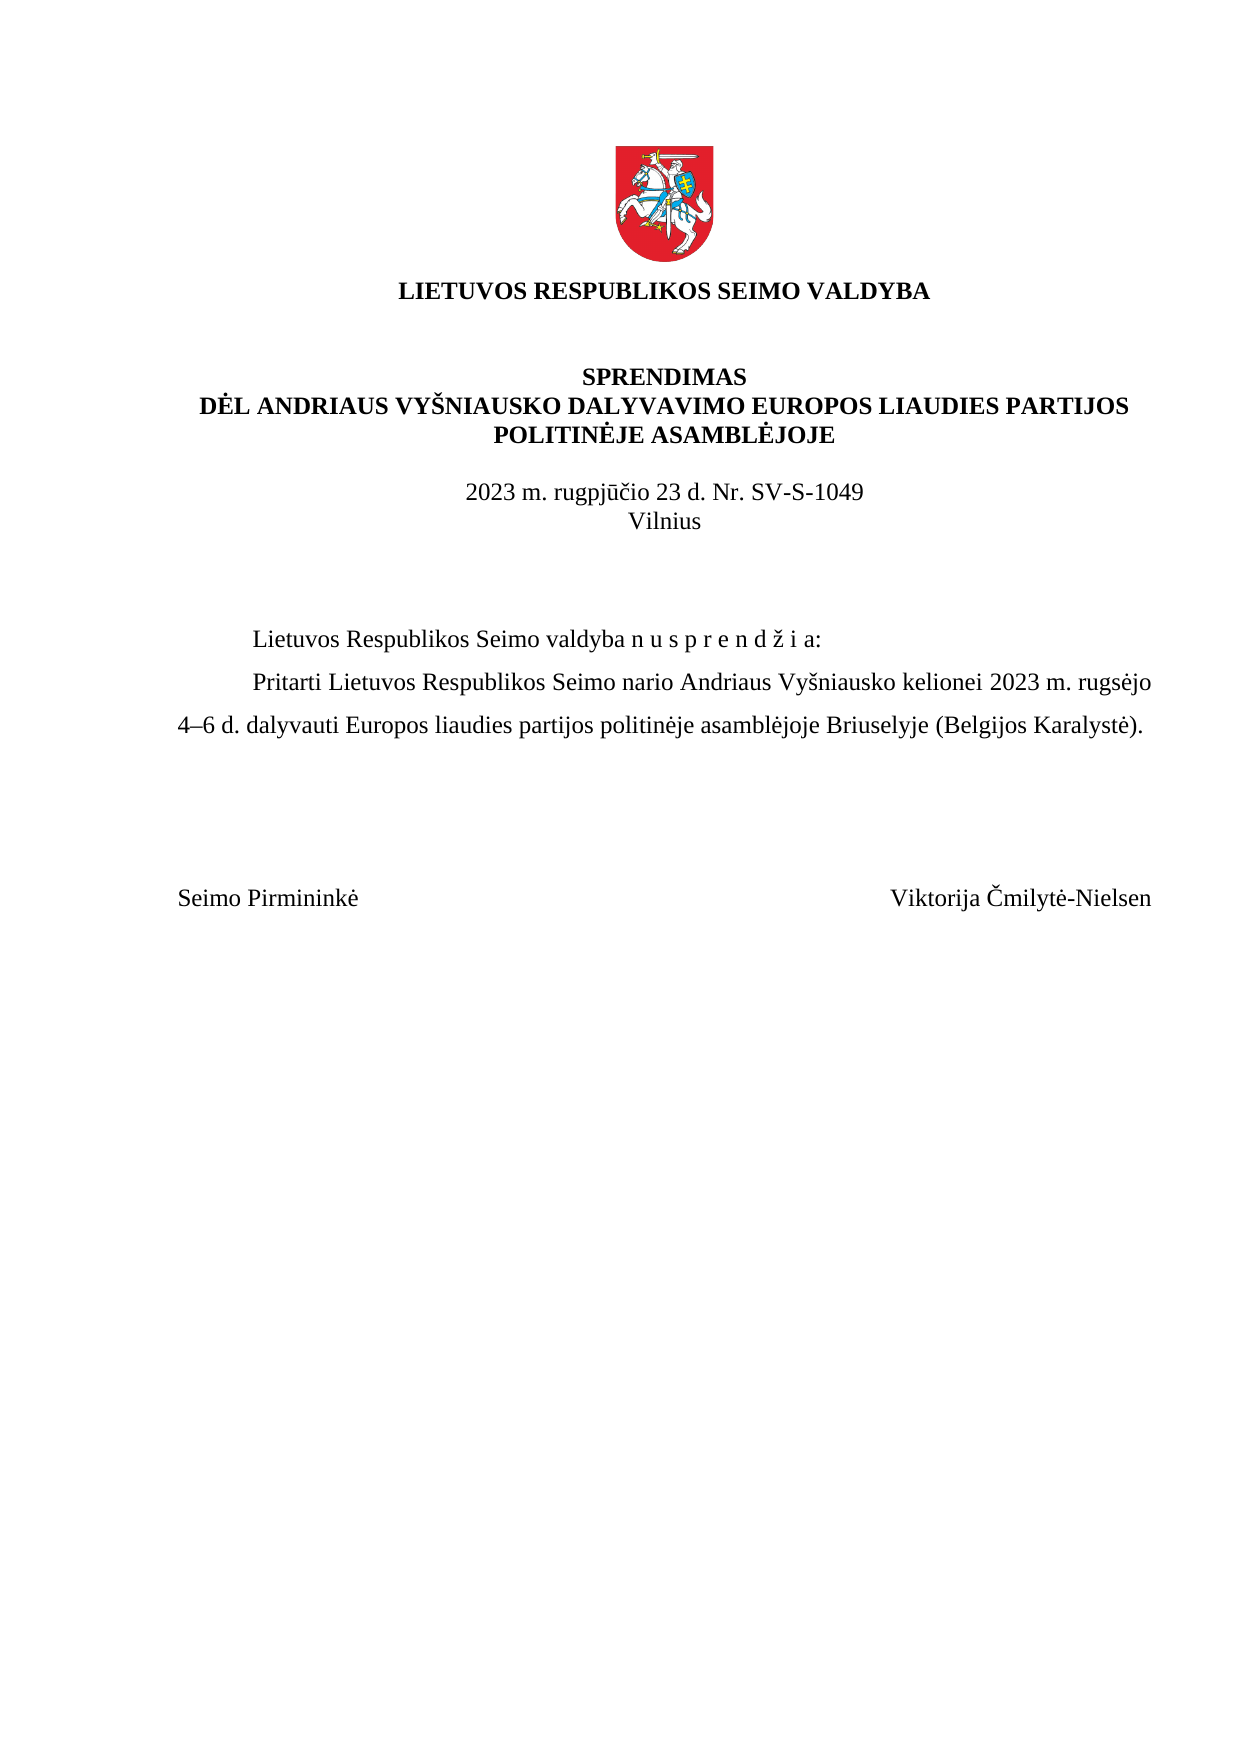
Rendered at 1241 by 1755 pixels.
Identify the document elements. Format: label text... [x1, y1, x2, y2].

text SPRENDIMAS [177, 362, 1152, 391]
text Lietuvos Respublikos Seimo valdyba nusprendžia: [177, 624, 1152, 653]
text LIETUVOS RESPUBLIKOS SEIMO VALDYBA [177, 276, 1152, 305]
text 2023 m. rugpjūčio 23 d. Nr. SV-S-1049 [177, 477, 1152, 506]
text DĖL ANDRIAUS VYŠNIAUSKO DALYVAVIMO EUROPOS LIAUDIES PARTIJOS POLITINĖJE ASAMBLĖJOJE [177, 391, 1152, 448]
text Pritarti Lietuvos Respublikos Seimo nario Andriaus Vyšniausko kelionei 2023 m. rugsėjo 4–6 d. dalyvauti Europos liaudies partijos politinėje asamblėjoje Briuselyje (Belgijos Karalystė). [177, 667, 1152, 739]
text Vilnius [177, 506, 1152, 535]
text Seimo Pirmininkė Viktorija Čmilytė-Nielsen [177, 883, 1152, 911]
